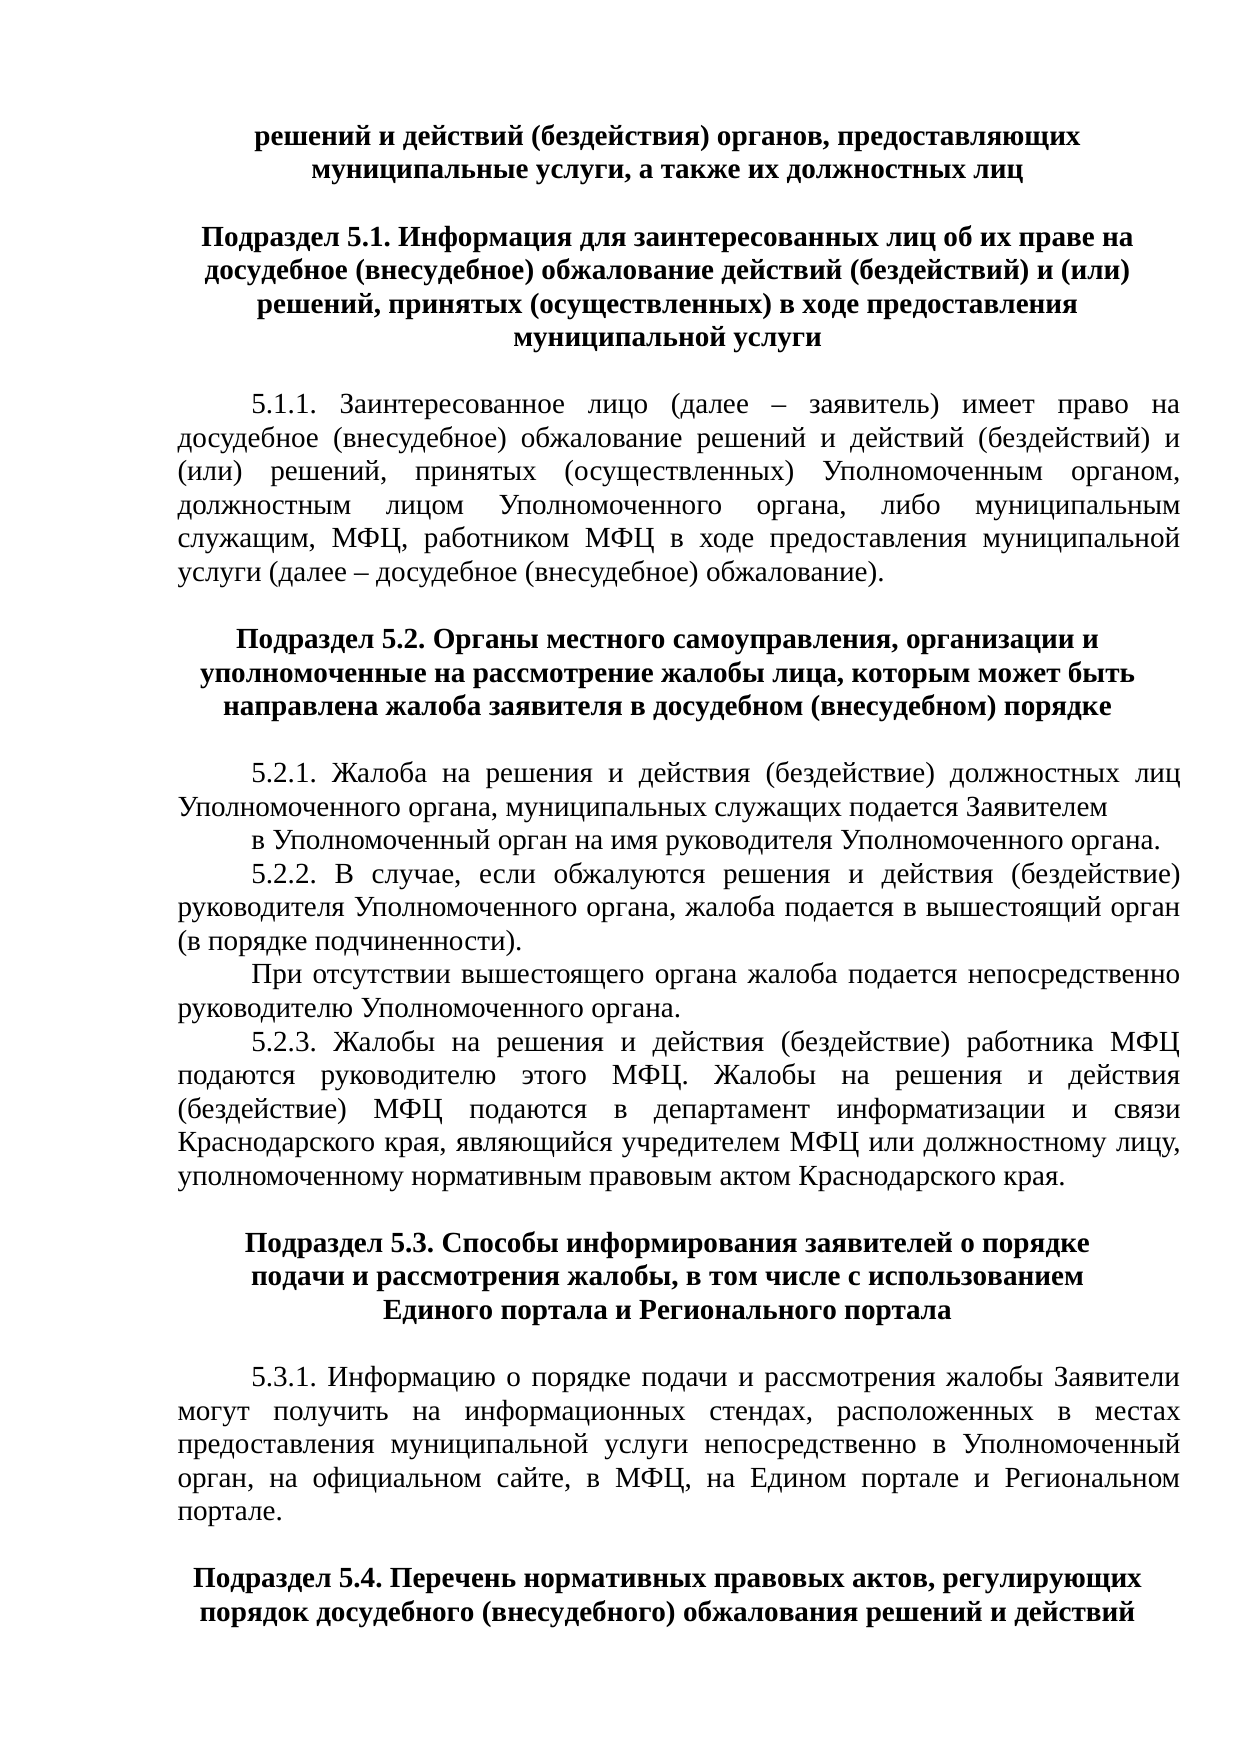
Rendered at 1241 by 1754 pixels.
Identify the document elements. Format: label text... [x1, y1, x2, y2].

table_header Подраздел 5.1. Информация для заинтересованных лиц об их праве на досудебное (внесудебное) обжалование действий (бездействий) и (или) решений, принятых (осуществленных) в ходе предоставления муниципальной услуги [166, 219, 1169, 353]
table_header Подраздел 5.2. Органы местного самоуправления, организации и уполномоченные на рассмотрение жалобы лица, которым может быть направлена жалоба заявителя в досудебном (внесудебном) порядке [166, 621, 1169, 722]
text 5.2.3. Жалобы на решения и действия (бездействие) работника МФЦ подаются руководителю этого МФЦ. Жалобы на решения и действия (бездействие) МФЦ подаются в департамент информатизации и связи Краснодарского края, являющийся учредителем МФЦ или должностному лицу, уполномоченному нормативным правовым актом Краснодарского края. [177, 1024, 1181, 1191]
text При отсутствии вышестоящего органа жалоба подается непосредственно руководителю Уполномоченного органа. [177, 957, 1181, 1024]
text в Уполномоченный орган на имя руководителя Уполномоченного органа. [177, 822, 1181, 856]
table_header Подраздел 5.4. Перечень нормативных правовых актов, регулирующих порядок досудебного (внесудебного) обжалования решений и действий [166, 1560, 1169, 1627]
table_header решений и действий (бездействия) органов, предоставляющих муниципальные услуги, а также их должностных лиц [166, 118, 1169, 185]
text 5.3.1. Информацию о порядке подачи и рассмотрения жалобы Заявители могут получить на информационных стендах, расположенных в местах предоставления муниципальной услуги непосредственно в Уполномоченный орган, на официальном сайте, в МФЦ, на Едином портале и Региональном портале. [177, 1359, 1181, 1527]
text 5.2.2. В случае, если обжалуются решения и действия (бездействие) руководителя Уполномоченного органа, жалоба подается в вышестоящий орган (в порядке подчиненности). [177, 856, 1181, 957]
text 5.2.1. Жалоба на решения и действия (бездействие) должностных лиц Уполномоченного органа, муниципальных служащих подается Заявителем [177, 755, 1181, 822]
text 5.1.1. Заинтересованное лицо (далее – заявитель) имеет право на досудебное (внесудебное) обжалование решений и действий (бездействий) и (или) решений, принятых (осуществленных) Уполномоченным органом, должностным лицом Уполномоченного органа, либо муниципальным служащим, МФЦ, работником МФЦ в ходе предоставления муниципальной услуги (далее – досудебное (внесудебное) обжалование). [177, 386, 1181, 588]
table_header Подраздел 5.3. Способы информирования заявителей о порядке подачи и рассмотрения жалобы, в том числе с использованием Единого портала и Регионального портала [166, 1225, 1169, 1326]
